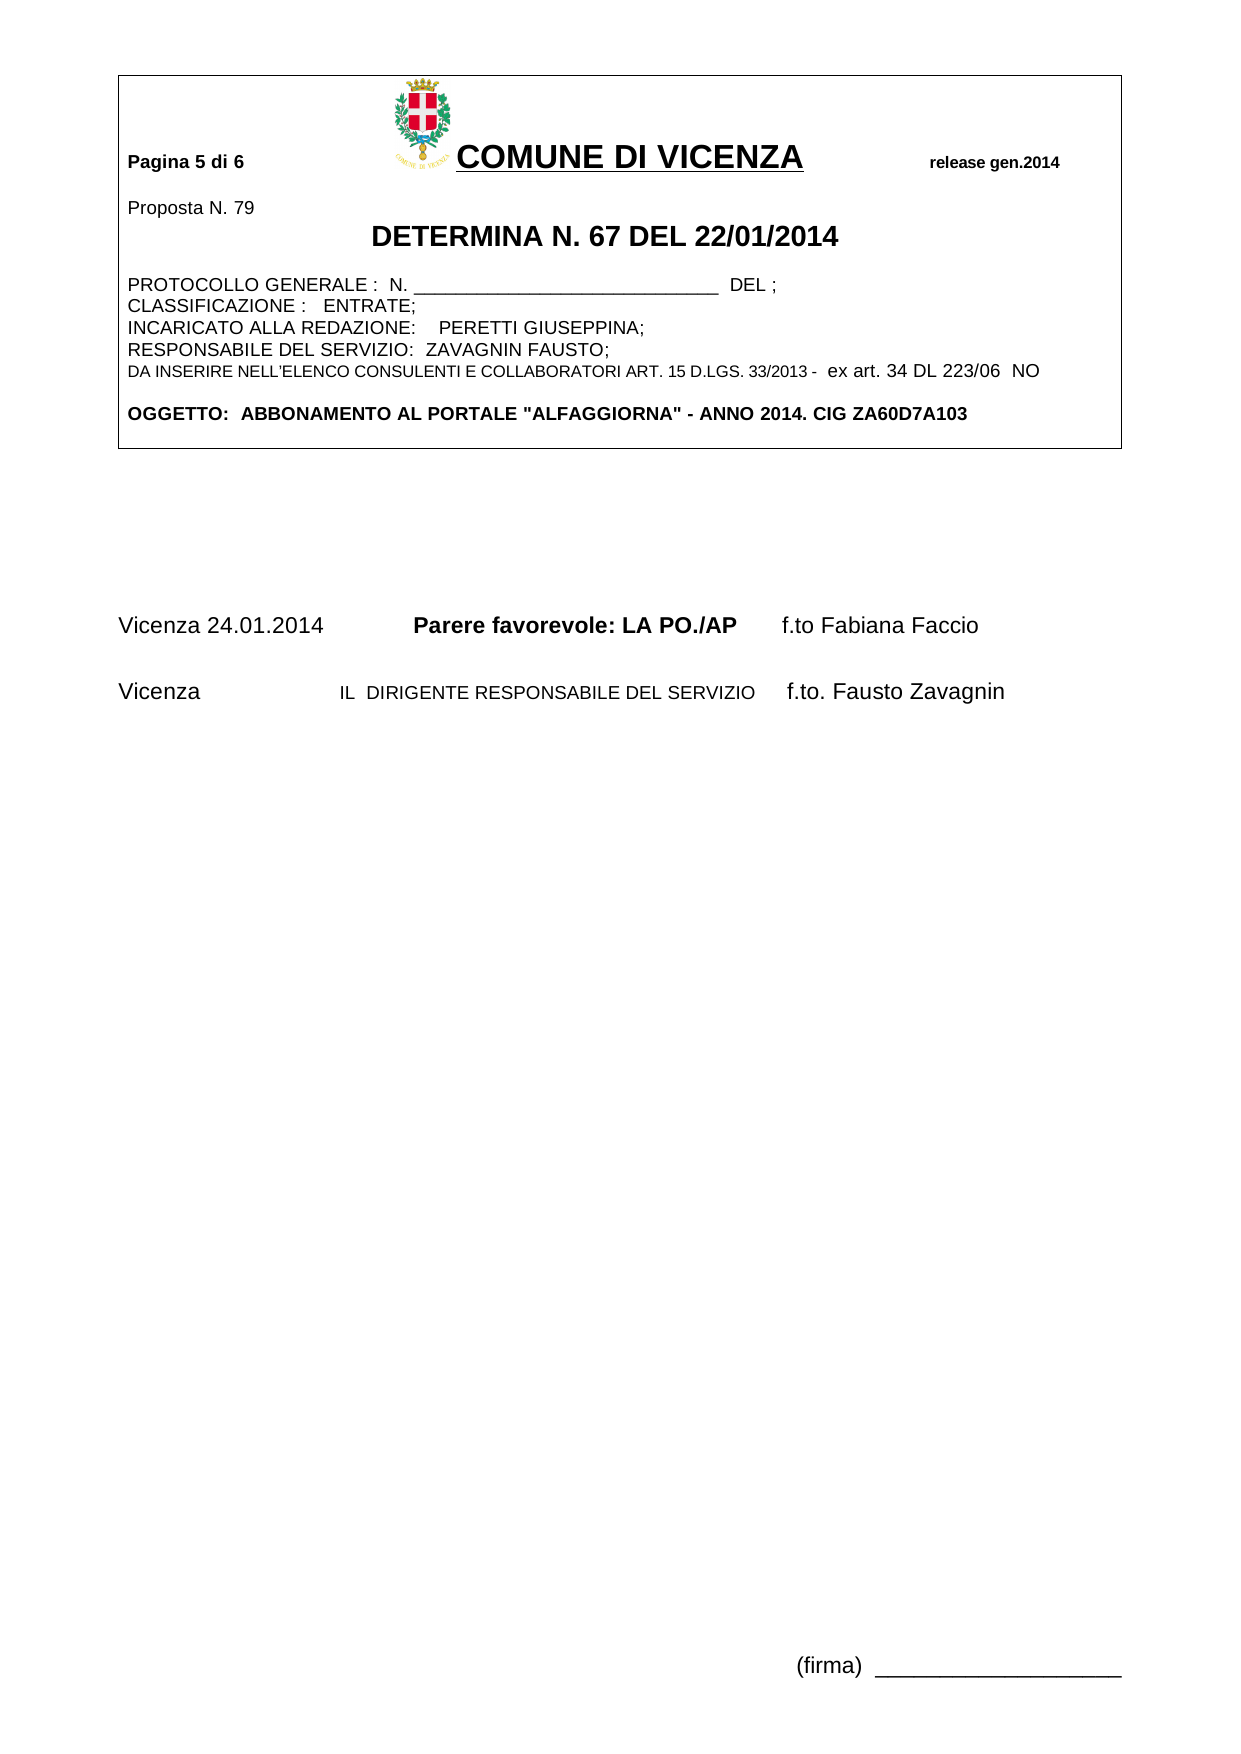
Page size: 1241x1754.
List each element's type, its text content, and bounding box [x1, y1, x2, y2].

text Vicenza IL DIRIGENTE RESPONSABILE DEL SERVIZIO f.to. Fausto Zavagnin [118, 677, 1122, 704]
text Vicenza 24.01.2014 Parere favorevole: LA PO./AP f.to Fabiana Faccio [118, 612, 1122, 639]
picture [394, 78, 451, 169]
